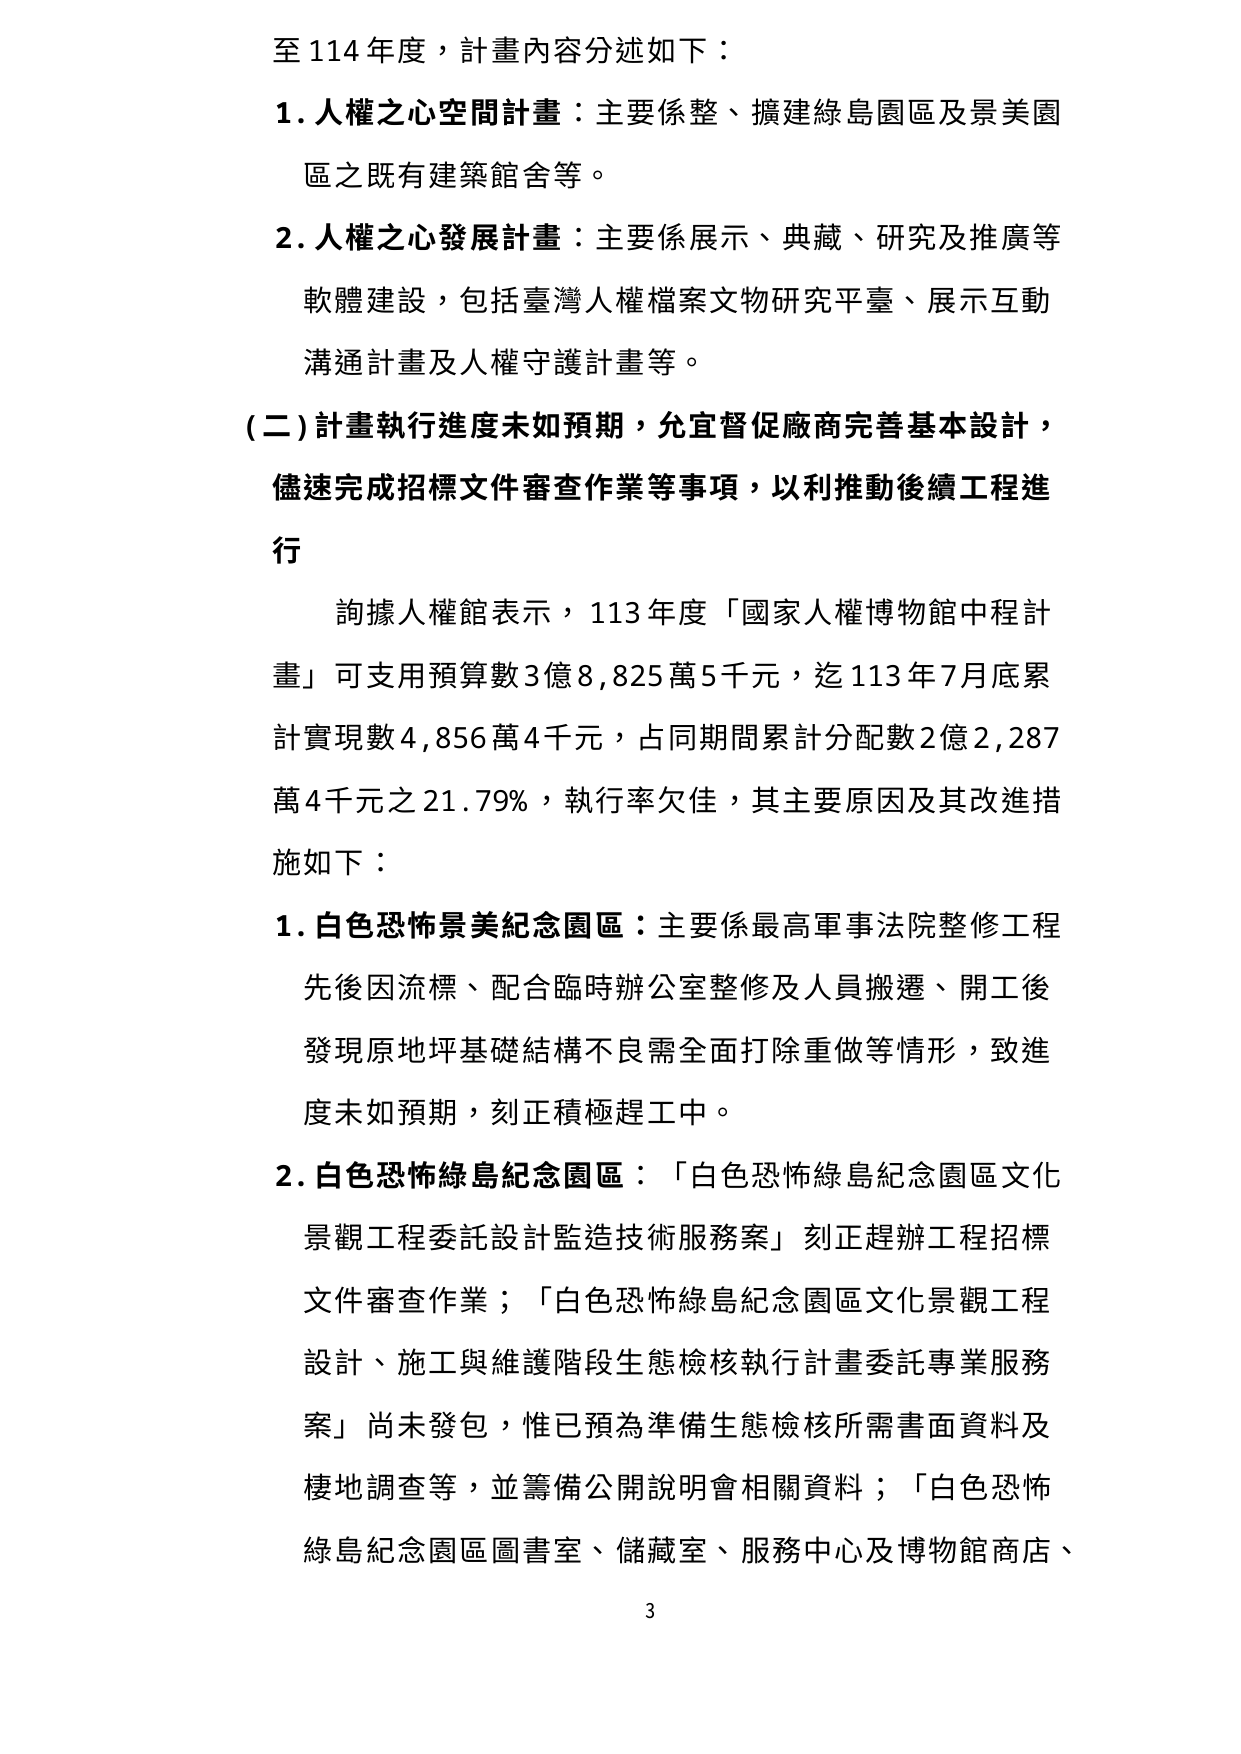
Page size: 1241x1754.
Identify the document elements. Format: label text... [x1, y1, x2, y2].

text 至114年度，計畫內容分述如下： [266, 7, 1063, 69]
text 2.人權之心發展計畫：主要係展示、典藏、研究及推廣等軟體建設，包括臺灣人權檔案文物研究平臺、展示互動溝通計畫及人權守護計畫等。 [266, 194, 1063, 382]
text 1.人權之心空間計畫：主要係整、擴建綠島園區及景美園區之既有建築館舍等。 [266, 69, 1063, 194]
text (二)計畫執行進度未如預期，允宜督促廠商完善基本設計，儘速完成招標文件審查作業等事項，以利推動後續工程進行 [236, 382, 1063, 569]
text 詢據人權館表示，113年度「國家人權博物館中程計畫」可支用預算數3億8,825萬5千元，迄113年7月底累計實現數4,856萬4千元，占同期間累計分配數2億2,287萬4千元之21.79%，執行率欠佳，其主要原因及其改進措施如下： [266, 569, 1063, 882]
text 2.白色恐怖綠島紀念園區：「白色恐怖綠島紀念園區文化景觀工程委託設計監造技術服務案」刻正趕辦工程招標文件審查作業；「白色恐怖綠島紀念園區文化景觀工程設計、施工與維護階段生態檢核執行計畫委託專業服務案」尚未發包，惟已預為準備生態檢核所需書面資料及棲地調查等，並籌備公開說明會相關資料；「白色恐怖綠島紀念園區圖書室、儲藏室、服務中心及博物館商店、特展空間室內裝修工程(含設計監造)」之基本設計迄113年8月底尚未審查通過；「臺東縣歷史建築綠洲山莊(國防部感訓監獄)修復及再利用工程(含設計監造)」雖已決標，惟基本設計尚於審查階段，以上各項致執行率有所落後。 [266, 1132, 1063, 1569]
text 1.白色恐怖景美紀念園區：主要係最高軍事法院整修工程先後因流標、配合臨時辦公室整修及人員搬遷、開工後發現原地坪基礎結構不良需全面打除重做等情形，致進度未如預期，刻正積極趕工中。 [266, 882, 1063, 1132]
